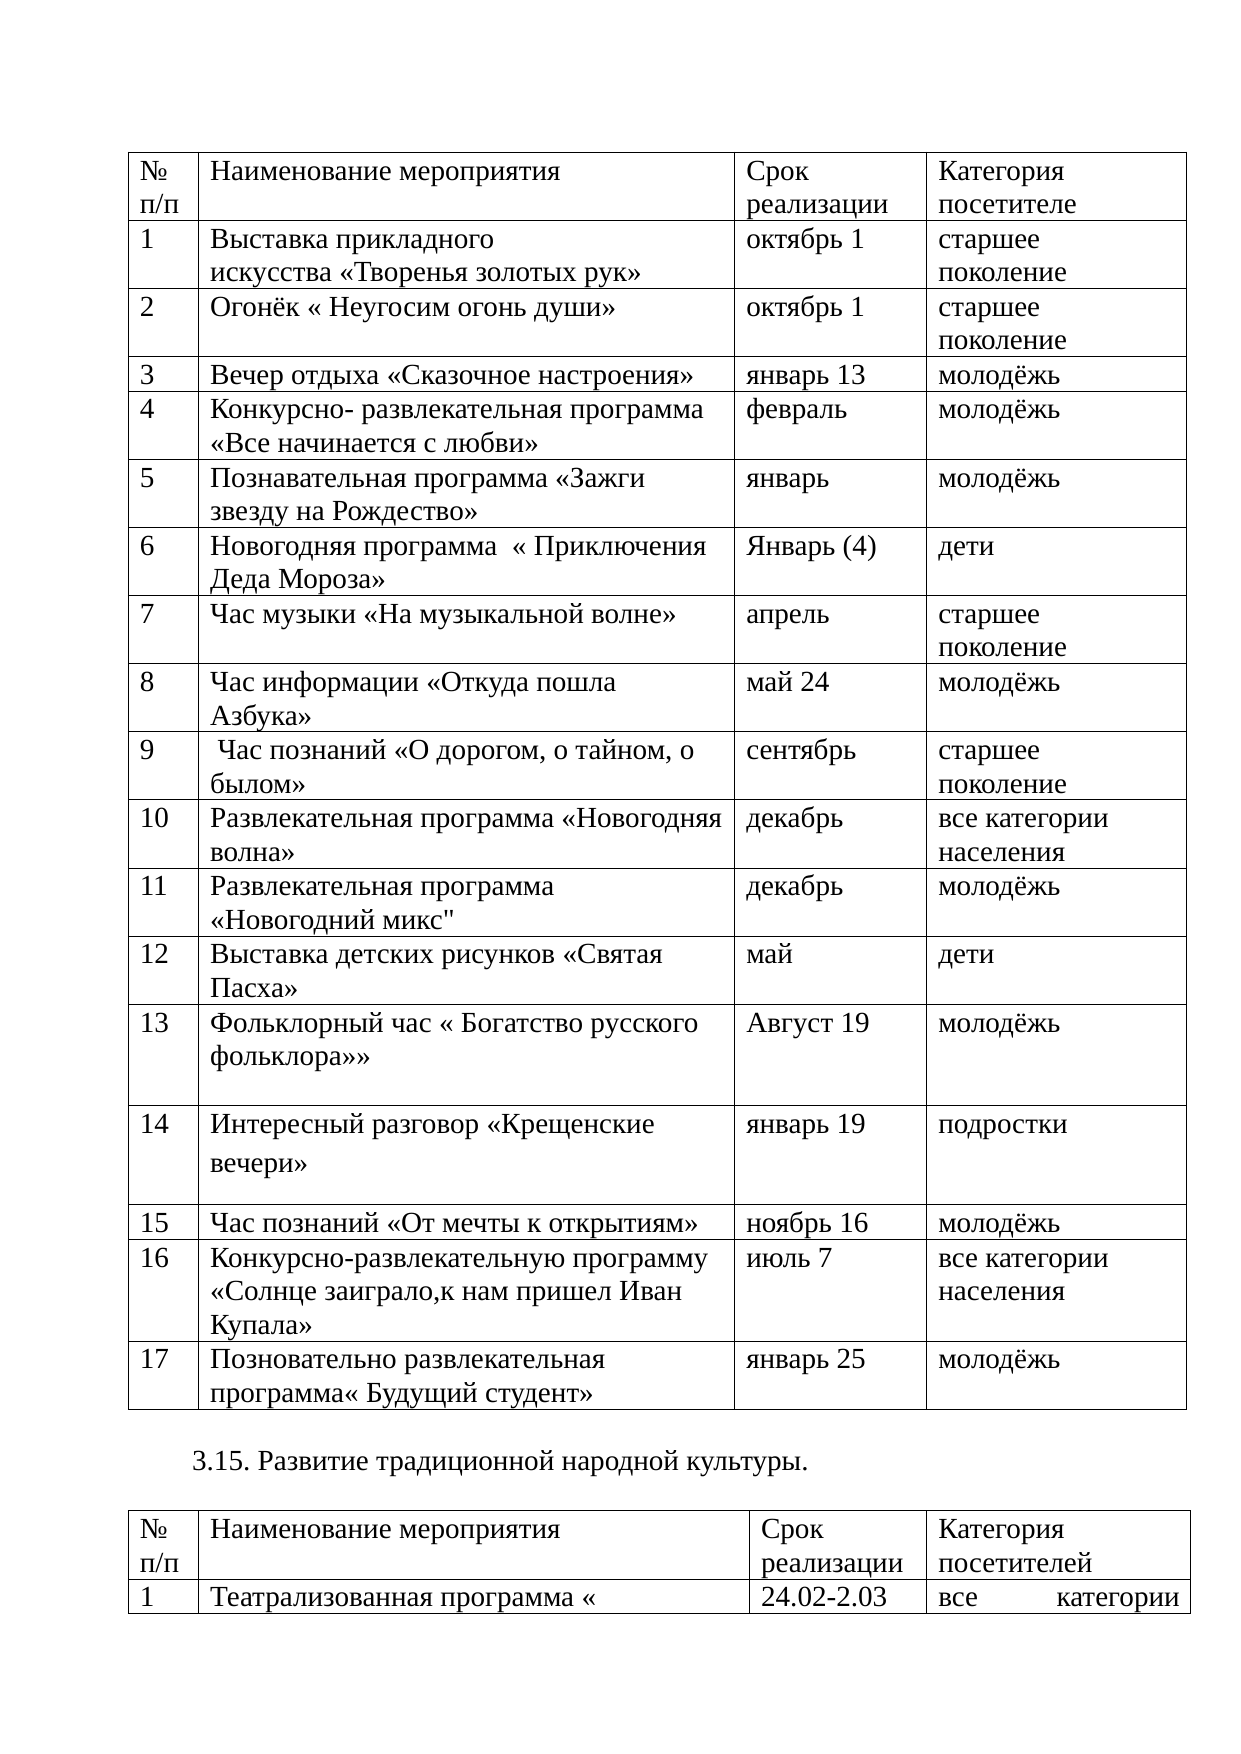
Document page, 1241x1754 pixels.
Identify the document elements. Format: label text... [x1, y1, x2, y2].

table_cell 13 [129, 1005, 198, 1105]
table_cell Новогодняя программа « Приключения Деда Мороза» [199, 528, 734, 595]
table_header № п/п [129, 153, 198, 220]
table_cell январь 13 [735, 357, 926, 391]
table_cell 17 [129, 1342, 198, 1409]
table_cell Выставка детских рисунков «Святая Пасха» [199, 937, 734, 1004]
table_cell молодёжь [927, 1342, 1186, 1409]
table_cell старшее поколение [927, 221, 1186, 288]
table_cell 2 [129, 289, 198, 356]
table_cell старшее поколение [927, 289, 1186, 356]
table_cell 14 [129, 1106, 198, 1204]
table_cell январь [735, 460, 926, 527]
table_cell 10 [129, 800, 198, 867]
table_cell Вечер отдыха «Сказочное настроения» [199, 357, 734, 391]
table_cell молодёжь [927, 1005, 1186, 1105]
table_cell февраль [735, 392, 926, 459]
table_cell все категории [927, 1580, 1190, 1613]
table_cell молодёжь [927, 357, 1186, 391]
table_cell молодёжь [927, 869, 1186, 936]
table_cell январь 25 [735, 1342, 926, 1409]
table_cell Август 19 [735, 1005, 926, 1105]
table_cell Познавательная программа «Зажги звезду на Рождество» [199, 460, 734, 527]
table_cell 15 [129, 1205, 198, 1239]
table_cell молодёжь [927, 392, 1186, 459]
table_cell все категории населения [927, 800, 1186, 867]
table_header Категория посетителей [927, 1511, 1190, 1578]
table_cell Фольклорный час « Богатство русского фольклора»» [199, 1005, 734, 1105]
table_cell Час информации «Откуда пошла Азбука» [199, 664, 734, 731]
table_cell декабрь [735, 800, 926, 867]
table_cell май 24 [735, 664, 926, 731]
table_cell 12 [129, 937, 198, 1004]
table_cell Конкурсно-развлекательную программу «Солнце заиграло,к нам пришел Иван Купала» [199, 1240, 734, 1341]
table_cell 1 [129, 1580, 198, 1613]
table_cell Январь (4) [735, 528, 926, 595]
table_cell Развлекательная программа «Новогодний микс" [199, 869, 734, 936]
table_cell Конкурсно- развлекательная программа «Все начинается с любви» [199, 392, 734, 459]
table_cell 16 [129, 1240, 198, 1341]
table_cell 5 [129, 460, 198, 527]
table_cell Час познаний «От мечты к открытиям» [199, 1205, 734, 1239]
table_cell сентябрь [735, 732, 926, 799]
text 3.15. Развитие традиционной народной культуры. [118, 1443, 1122, 1477]
table_header № п/п [129, 1511, 198, 1578]
table_header Срок реализации [750, 1511, 926, 1578]
table_cell декабрь [735, 869, 926, 936]
table_cell Огонёк « Неугосим огонь души» [199, 289, 734, 356]
table_cell Час познаний «О дорогом, о тайном, о былом» [199, 732, 734, 799]
table_cell июль 7 [735, 1240, 926, 1341]
table_cell май [735, 937, 926, 1004]
table_cell дети [927, 937, 1186, 1004]
table_cell ноябрь 16 [735, 1205, 926, 1239]
table_cell 4 [129, 392, 198, 459]
table_cell Интересный разговор «Крещенские вечери» [199, 1106, 734, 1204]
table_header Категория посетителе [927, 153, 1186, 220]
table_cell 24.02-2.03 [750, 1580, 926, 1613]
table_cell январь 19 [735, 1106, 926, 1204]
table_cell октябрь 1 [735, 221, 926, 288]
table_cell Театрализованная программа « [199, 1580, 749, 1613]
table_cell 7 [129, 596, 198, 663]
table_cell 3 [129, 357, 198, 391]
table_header Наименование мероприятия [199, 153, 734, 220]
table_cell молодёжь [927, 460, 1186, 527]
table_cell дети [927, 528, 1186, 595]
table_cell молодёжь [927, 664, 1186, 731]
table_cell октябрь 1 [735, 289, 926, 356]
table_header Срок реализации [735, 153, 926, 220]
table_cell апрель [735, 596, 926, 663]
table_cell все категории населения [927, 1240, 1186, 1341]
table_cell Выставка прикладного искусства «Творенья золотых рук» [199, 221, 734, 288]
table_cell Развлекательная программа «Новогодняя волна» [199, 800, 734, 867]
table_cell 9 [129, 732, 198, 799]
table_header Наименование мероприятия [199, 1511, 749, 1578]
table_cell 8 [129, 664, 198, 731]
table_cell подростки [927, 1106, 1186, 1204]
table_cell старшее поколение [927, 732, 1186, 799]
table_cell старшее поколение [927, 596, 1186, 663]
table_cell Позновательно развлекательная программа« Будущий студент» [199, 1342, 734, 1409]
table_cell Час музыки «На музыкальной волне» [199, 596, 734, 663]
table_cell 6 [129, 528, 198, 595]
table_cell 1 [129, 221, 198, 288]
table_cell молодёжь [927, 1205, 1186, 1239]
table_cell 11 [129, 869, 198, 936]
